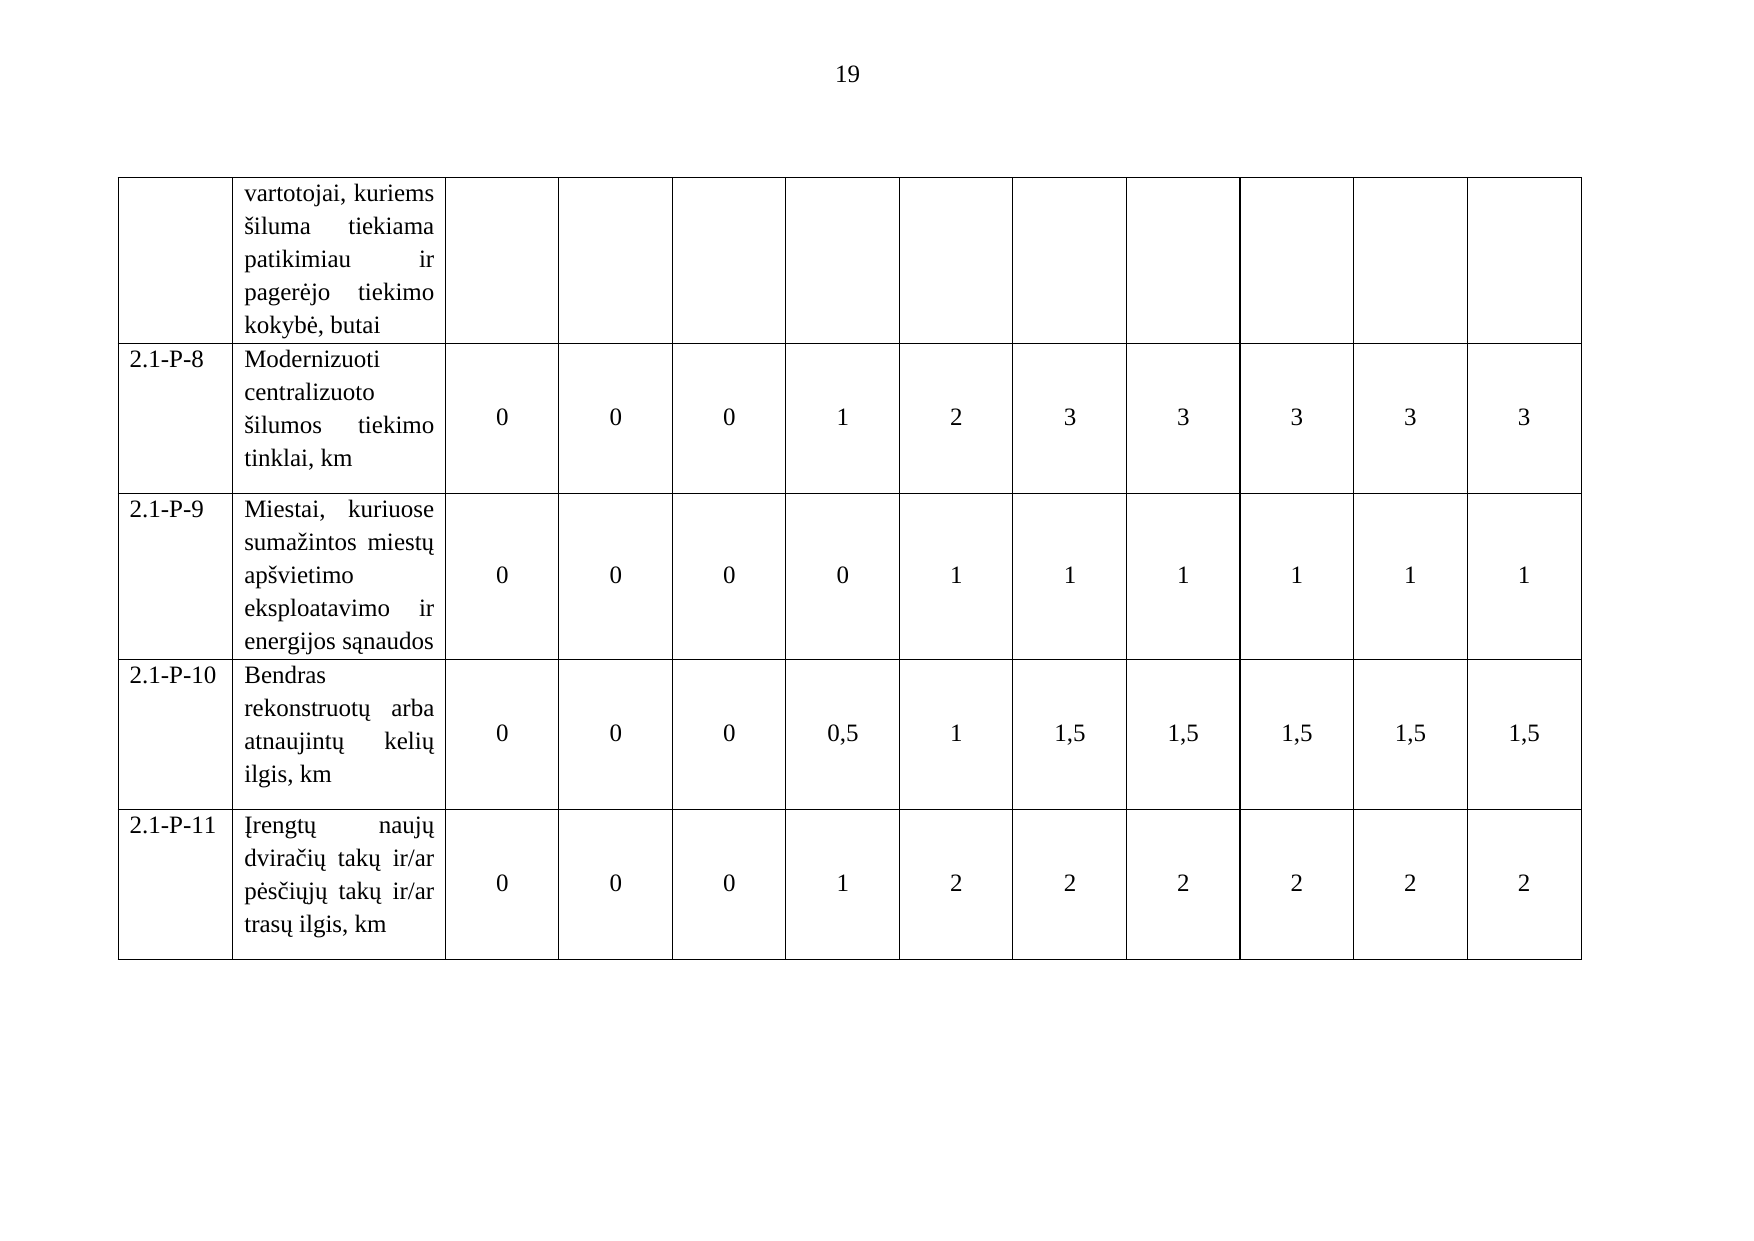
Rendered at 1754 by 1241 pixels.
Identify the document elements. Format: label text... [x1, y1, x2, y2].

table_cell 3 [1354, 344, 1467, 493]
table_cell 2.1-P-10 [119, 660, 232, 809]
table_cell [673, 178, 785, 343]
table_cell 0 [446, 810, 558, 959]
table_cell 1 [900, 660, 1012, 809]
table_cell [446, 178, 558, 343]
table_cell [1354, 178, 1467, 343]
table_cell 1 [1013, 494, 1126, 659]
table_cell 0 [786, 494, 899, 659]
table_cell vartotojai, kuriems šiluma tiekiama patikimiau ir pagerėjo tiekimo kokybė, butai [233, 178, 445, 343]
table_cell 1 [900, 494, 1012, 659]
table_cell 2.1-P-11 [119, 810, 232, 959]
table_cell 1,5 [1468, 660, 1581, 809]
table_cell 0 [559, 494, 672, 659]
table_cell Įrengtų naujų dviračių takų ir/ar pėsčiųjų takų ir/ar trasų ilgis, km [233, 810, 445, 959]
table_cell 2 [900, 344, 1012, 493]
table_cell 0 [559, 810, 672, 959]
table_cell 2 [1468, 810, 1581, 959]
table_cell Modernizuoti centralizuoto šilumos tiekimo tinklai, km [233, 344, 445, 493]
table_cell 1,5 [1127, 660, 1239, 809]
table_cell 3 [1013, 344, 1126, 493]
table_cell 1,5 [1013, 660, 1126, 809]
table_cell 2 [1013, 810, 1126, 959]
table_cell 3 [1241, 344, 1353, 493]
table_cell 0,5 [786, 660, 899, 809]
table_cell 1,5 [1354, 660, 1467, 809]
table_cell 0 [673, 810, 785, 959]
table_cell 2 [1241, 810, 1353, 959]
table_cell Bendras rekonstruotų arba atnaujintų kelių ilgis, km [233, 660, 445, 809]
table_cell 2 [1127, 810, 1239, 959]
table_cell 3 [1468, 344, 1581, 493]
table_cell 0 [446, 660, 558, 809]
table_cell 0 [446, 344, 558, 493]
table_cell 1 [786, 344, 899, 493]
table_cell 1 [1468, 494, 1581, 659]
table_cell 0 [446, 494, 558, 659]
table_cell 2 [1354, 810, 1467, 959]
table_cell 1 [1127, 494, 1239, 659]
table_cell [119, 178, 232, 343]
table_cell [900, 178, 1012, 343]
table_cell [1013, 178, 1126, 343]
table_cell [1127, 178, 1239, 343]
table_cell 0 [673, 494, 785, 659]
table_cell 0 [559, 660, 672, 809]
table_cell [786, 178, 899, 343]
table_cell 0 [673, 660, 785, 809]
table_cell [1468, 178, 1581, 343]
table_cell 1,5 [1241, 660, 1353, 809]
table_cell 1 [786, 810, 899, 959]
table_cell 0 [559, 344, 672, 493]
table_cell 1 [1354, 494, 1467, 659]
table_cell 0 [673, 344, 785, 493]
table_cell Miestai, kuriuose sumažintos miestų apšvietimo eksploatavimo ir energijos sąnaudos [233, 494, 445, 659]
table_cell [559, 178, 672, 343]
table_cell [1241, 178, 1353, 343]
table_cell 2.1-P-8 [119, 344, 232, 493]
table_cell 2.1-P-9 [119, 494, 232, 659]
table_cell 2 [900, 810, 1012, 959]
table_cell 1 [1241, 494, 1353, 659]
table_cell 3 [1127, 344, 1239, 493]
